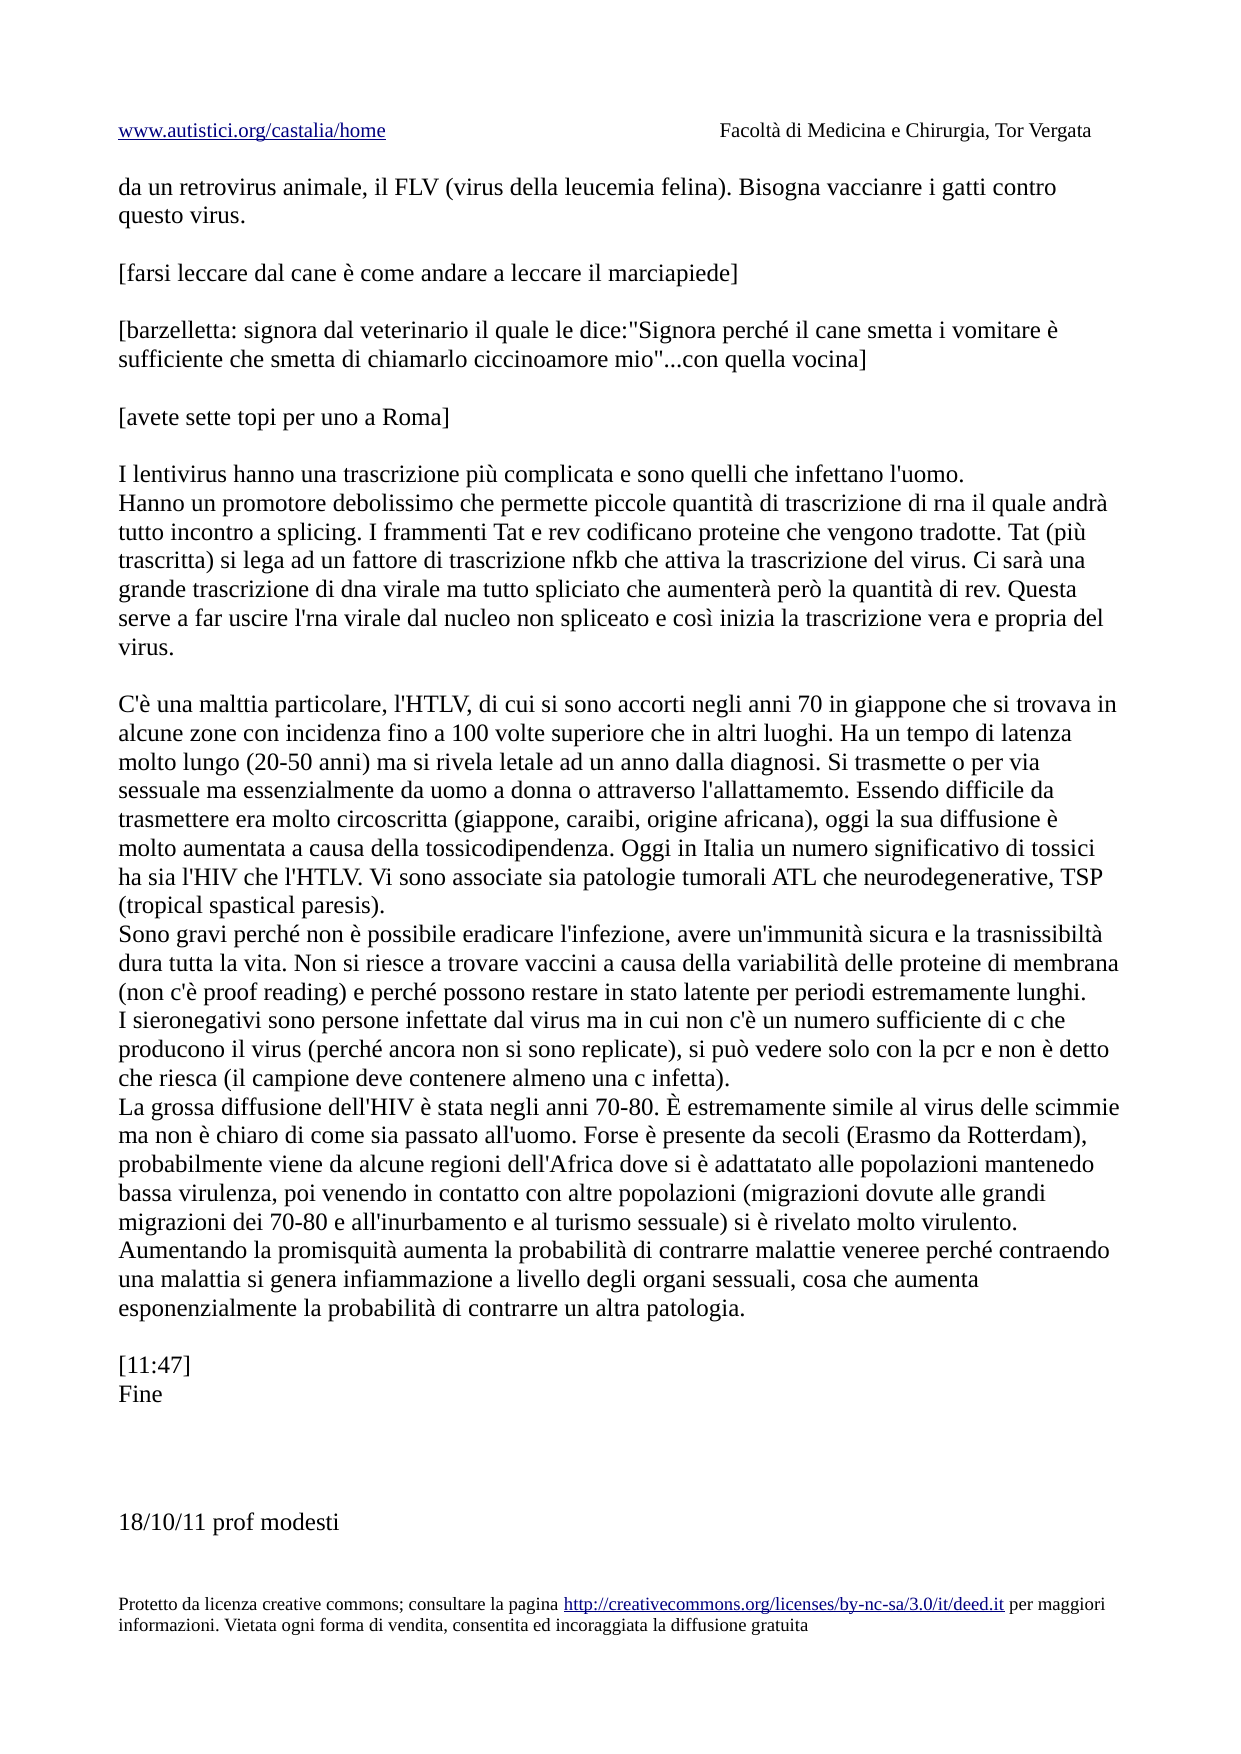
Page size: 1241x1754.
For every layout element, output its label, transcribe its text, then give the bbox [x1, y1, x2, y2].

text 18/10/11 prof modesti [118, 1507, 1122, 1535]
text da un retrovirus animale, il FLV (virus della leucemia felina). Bisogna vaccianre i gatti contro questo virus. [farsi leccare dal cane è come andare a leccare il marciapiede] [barzelletta: signora dal veterinario il quale le dice:"Signora perché il cane smetta i vomitare è sufficiente che smetta di chiamarlo ciccinoamore mio"...con quella vocina] [avete sette topi per uno a Roma] I lentivirus hanno una trascrizione più complicata e sono quelli che infettano l'uomo. Hanno un promotore debolissimo che permette piccole quantità di trascrizione di rna il quale andrà tutto incontro a splicing. I frammenti Tat e rev codificano proteine che vengono tradotte. Tat (più trascritta) si lega ad un fattore di trascrizione nfkb che attiva la trascrizione del virus. Ci sarà una grande trascrizione di dna virale ma tutto spliciato che aumenterà però la quantità di rev. Questa serve a far uscire l'rna virale dal nucleo non spliceato e così inizia la trascrizione vera e propria del virus. C'è una malttia particolare, l'HTLV, di cui si sono accorti negli anni 70 in giappone che si trovava in alcune zone con incidenza fino a 100 volte superiore che in altri luoghi. Ha un tempo di latenza molto lungo (20-50 anni) ma si rivela letale ad un anno dalla diagnosi. Si trasmette o per via sessuale ma essenzialmente da uomo a donna o attraverso l'allattamemto. Essendo difficile da trasmettere era molto circoscritta (giappone, caraibi, origine africana), oggi la sua diffusione è molto aumentata a causa della tossicodipendenza. Oggi in Italia un numero significativo di tossici ha sia l'HIV che l'HTLV. Vi sono associate sia patologie tumorali ATL che neurodegenerative, TSP (tropical spastical paresis). Sono gravi perché non è possibile eradicare l'infezione, avere un'immunità sicura e la trasnissibiltà dura tutta la vita. Non si riesce a trovare vaccini a causa della variabilità delle proteine di membrana (non c'è proof reading) e perché possono restare in stato latente per periodi estremamente lunghi. I sieronegativi sono persone infettate dal virus ma in cui non c'è un numero sufficiente di c che producono il virus (perché ancora non si sono replicate), si può vedere solo con la pcr e non è detto che riesca (il campione deve contenere almeno una c infetta). La grossa diffusione dell'HIV è stata negli anni 70-80. È estremamente simile al virus delle scimmie ma non è chiaro di come sia passato all'uomo. Forse è presente da secoli (Erasmo da Rotterdam), probabilmente viene da alcune regioni dell'Africa dove si è adattatato alle popolazioni mantenedo bassa virulenza, poi venendo in contatto con altre popolazioni (migrazioni dovute alle grandi migrazioni dei 70-80 e all'inurbamento e al turismo sessuale) si è rivelato molto virulento. Aumentando la promisquità aumenta la probabilità di contrarre malattie veneree perché contraendo una malattia si genera infiammazione a livello degli organi sessuali, cosa che aumenta esponenzialmente la probabilità di contrarre un altra patologia. [11:47] Fine [118, 172, 1122, 1465]
